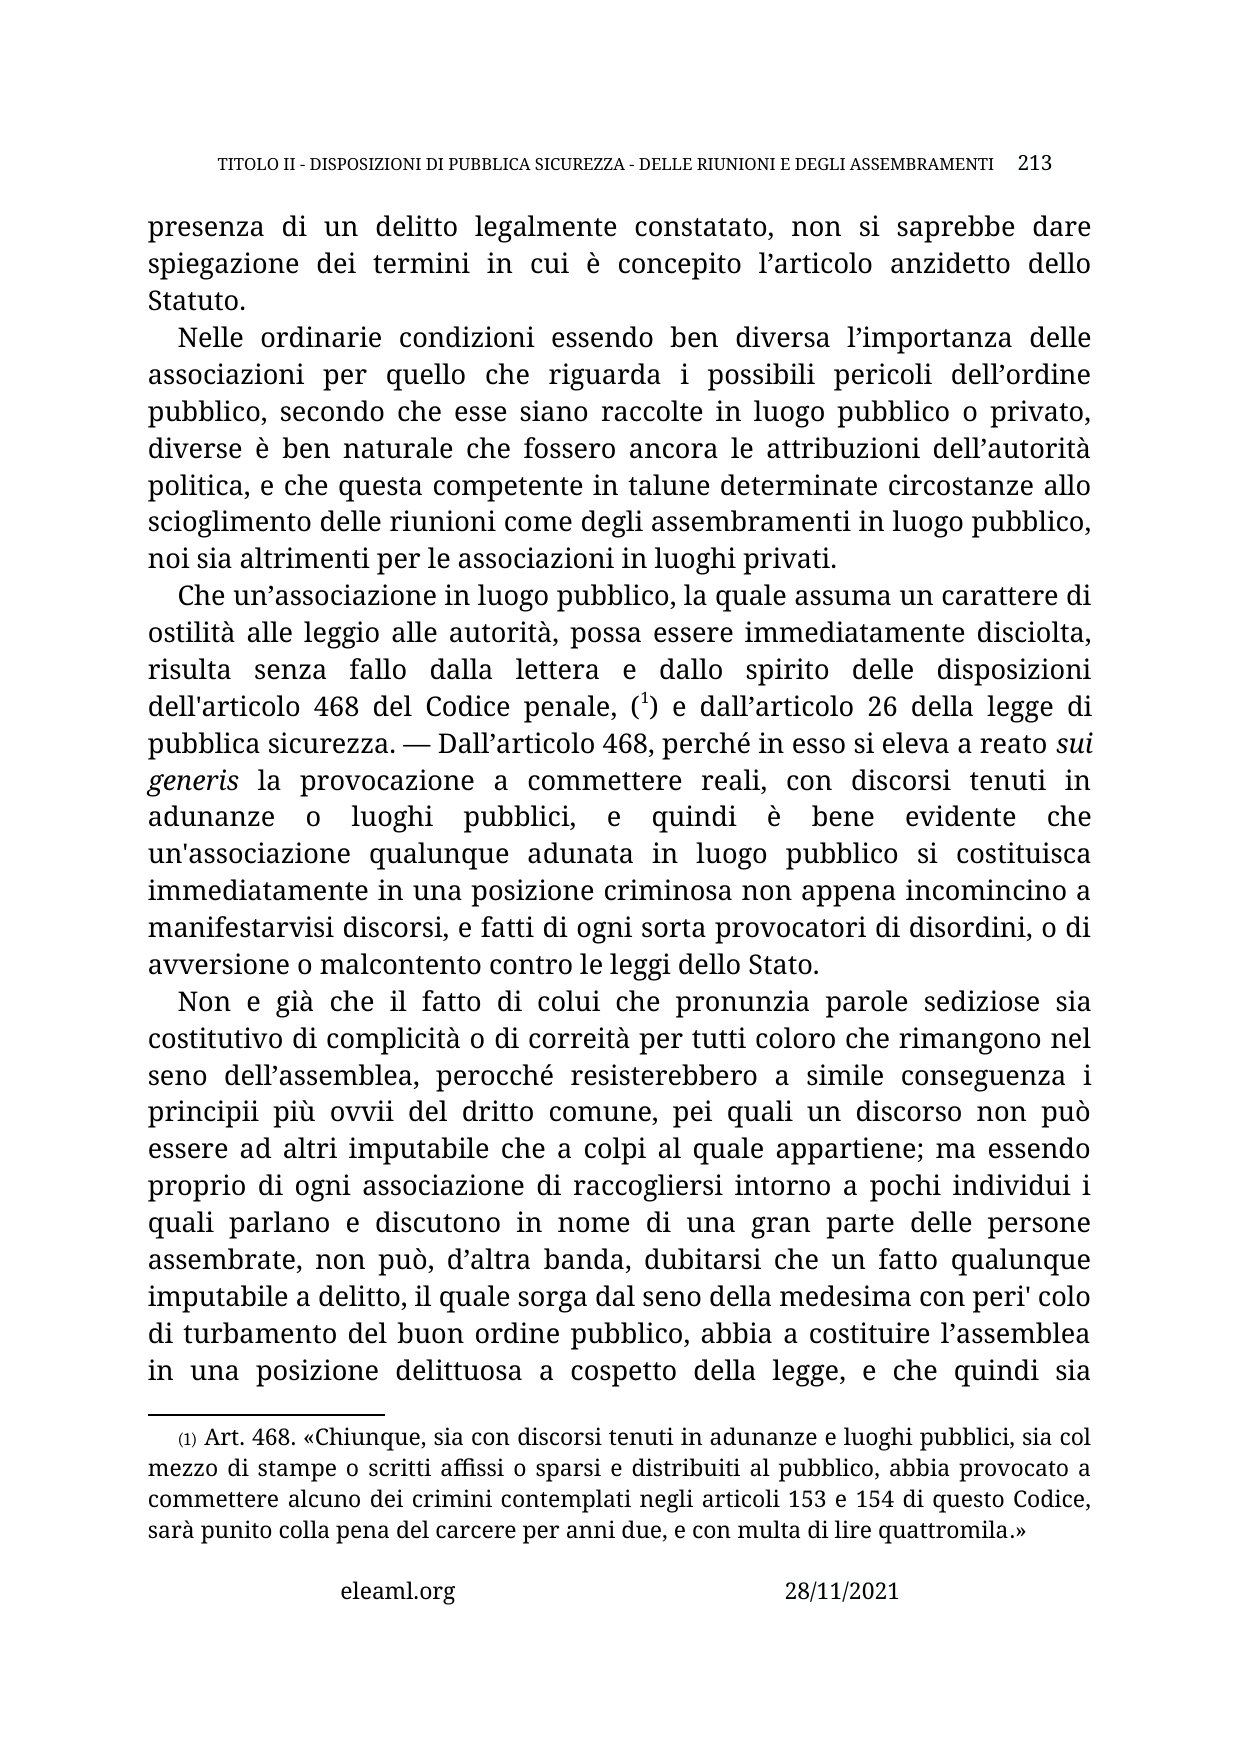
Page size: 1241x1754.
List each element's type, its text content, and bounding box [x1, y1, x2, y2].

text Art. 468. «Chiunque, sia con discorsi tenuti in adunanze e luoghi pubblici, sia col mezzo di stampe o scritti affissi o sparsi e distribuiti al pubblico, abbia provocato a commettere alcuno dei crimini contemplati negli articoli 153 e 154 di questo Codice, sarà punito colla pena del carcere per anni due, e con multa di lire quattromila.» [148, 1421, 1093, 1546]
text presenza di un delitto legalmente constatato, non si saprebbe dare spiegazione dei termini in cui è concepito l’articolo anzidetto dello Statuto. [148, 208, 1093, 318]
text Nelle ordinarie condizioni essendo ben diversa l’importanza delle associazioni per quello che riguarda i possibili pericoli dell’ordine pubblico, secondo che esse siano raccolte in luogo pubblico o privato, diverse è ben naturale che fossero ancora le attribuzioni dell’autorità politica, e che questa competente in talune determinate circostanze allo scioglimento delle riunioni come degli assembramenti in luogo pubblico, noi sia altrimenti per le associazioni in luoghi privati. [148, 318, 1093, 577]
text Che un’associazione in luogo pubblico, la quale assuma un carattere di ostilità alle leggio alle autorità, possa essere immediatamente disciolta, risulta senza fallo dalla lettera e dallo spirito delle disposizioni dell'articolo 468 del Codice penale, () e dall’articolo 26 della legge di pubblica sicurezza. — Dall’articolo 468, perché in esso si eleva a reato sui generis la provocazione a commettere reali, con discorsi tenuti in adunanze o luoghi pubblici, e quindi è bene evidente che un'associazione qualunque adunata in luogo pubblico si costituisca immediatamente in una posizione criminosa non appena incomincino a manifestarvisi discorsi, e fatti di ogni sorta provocatori di disordini, o di avversione o malcontento contro le leggi dello Stato. [148, 577, 1093, 982]
text Non e già che il fatto di colui che pronunzia parole sediziose sia costitutivo di complicità o di correità per tutti coloro che rimangono nel seno dell’assemblea, perocché resisterebbero a simile conseguenza i principii più ovvii del dritto comune, pei quali un discorso non può essere ad altri imputabile che a colpi al quale appartiene; ma essendo proprio di ogni associazione di raccogliersi intorno a pochi individui i quali parlano e discutono in nome di una gran parte delle persone assembrate, non può, d’altra banda, dubitarsi che un fatto qualunque imputabile a delitto, il quale sorga dal seno della medesima con peri' colo di turbamento del buon ordine pubblico, abbia a costituire l’assemblea in una posizione delittuosa a cospetto della legge, e che quindi sia [148, 982, 1093, 1388]
